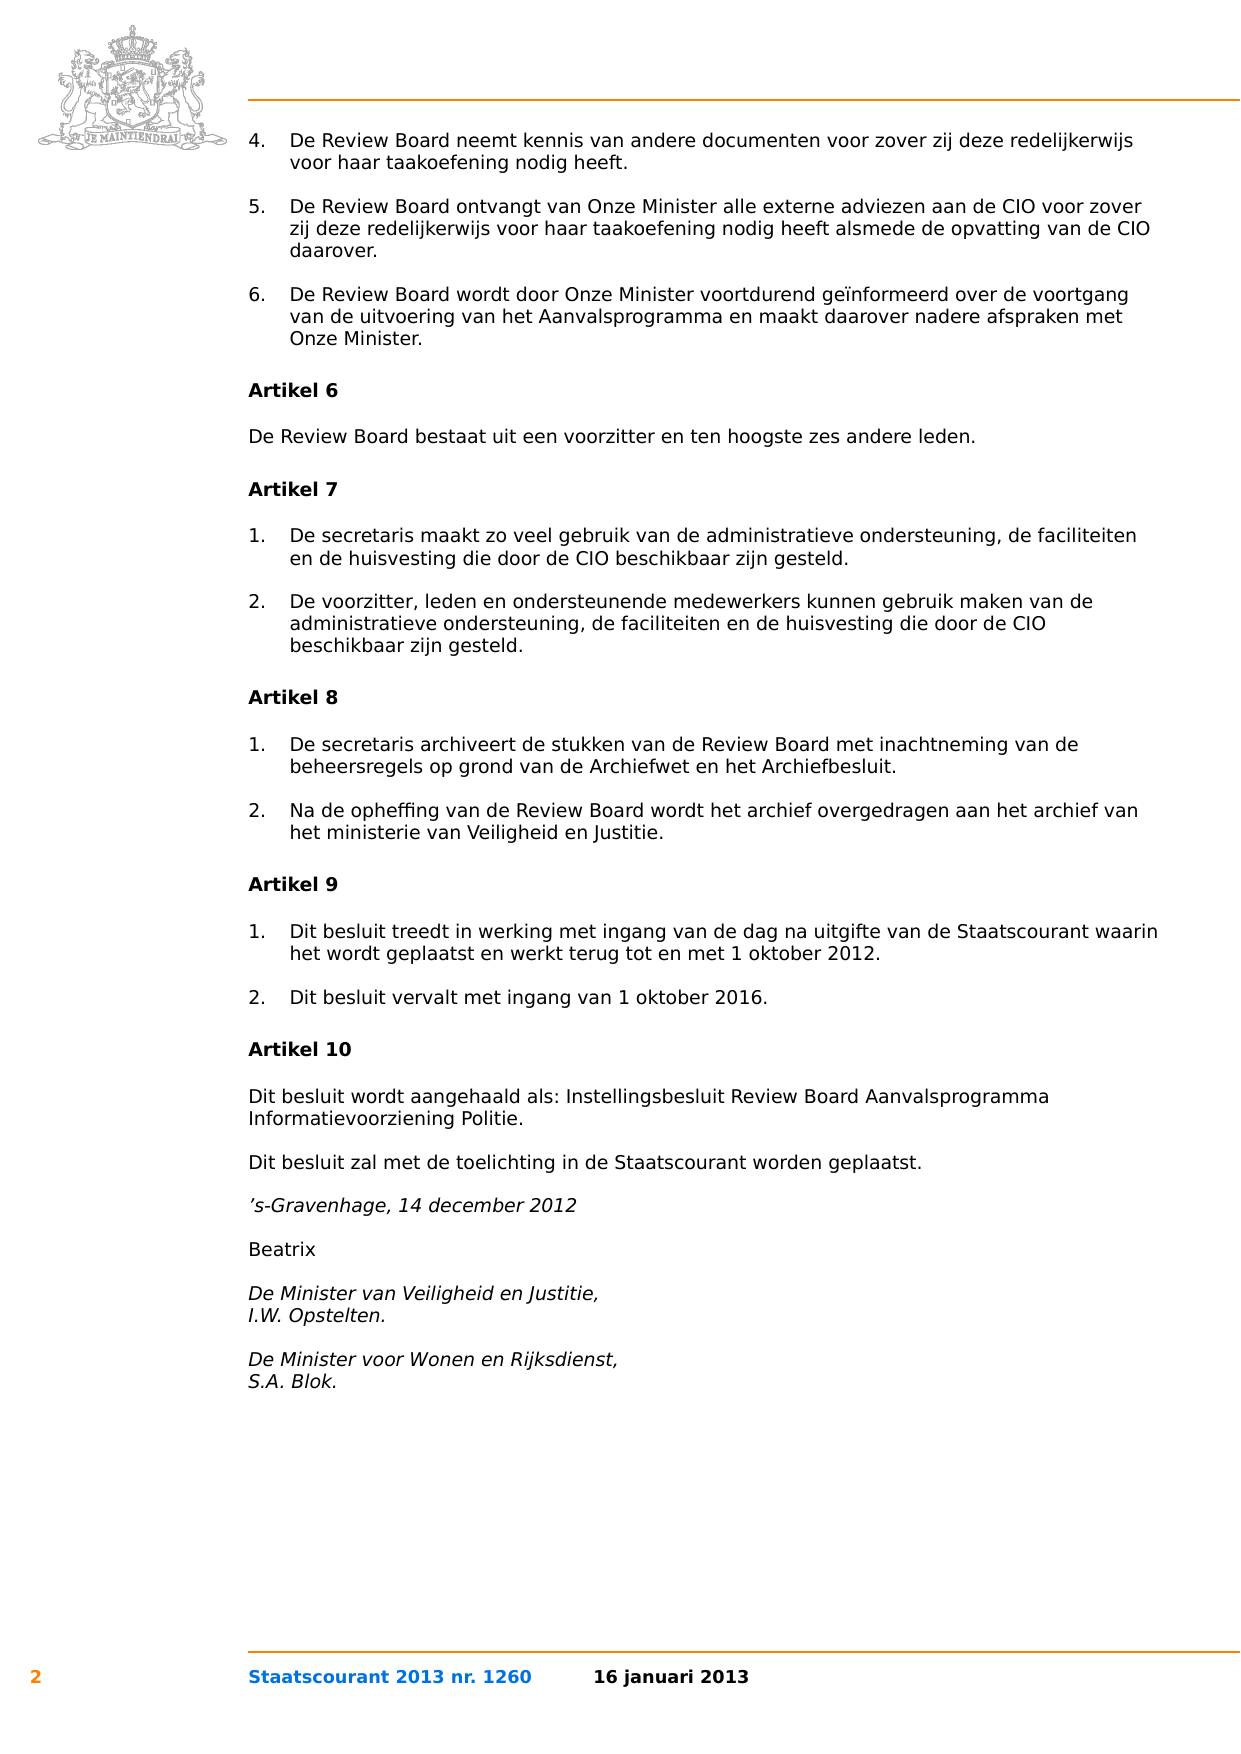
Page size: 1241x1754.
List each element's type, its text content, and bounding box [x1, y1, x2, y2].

picture [38, 25, 227, 150]
text 1. De secretaris maakt zo veel gebruik van de administratieve ondersteuning, de faciliteiten en de huisvesting die door de CIO beschikbaar zijn gesteld. [248, 525, 1163, 569]
text De Minister van Veiligheid en Justitie, I.W. Opstelten. [248, 1283, 1163, 1327]
text 6. De Review Board wordt door Onze Minister voortdurend geïnformeerd over de voortgang van de uitvoering van het Aanvalsprogramma en maakt daarover nadere afspraken met Onze Minister. [248, 283, 1163, 349]
text ’s-Gravenhage, 14 december 2012 [248, 1195, 1163, 1217]
text 2. Dit besluit vervalt met ingang van 1 oktober 2016. [248, 987, 1163, 1009]
text Dit besluit wordt aangehaald als: Instellingsbesluit Review Board Aanvalsprogramma Informatievoorziening Politie. [248, 1086, 1163, 1130]
text Dit besluit zal met de toelichting in de Staatscourant worden geplaatst. [248, 1152, 1163, 1173]
text De Review Board bestaat uit een voorzitter en ten hoogste zes andere leden. [248, 426, 1163, 448]
subtitle Artikel 7 [248, 478, 1163, 500]
text 1. De secretaris archiveert de stukken van de Review Board met inachtneming van de beheersregels op grond van de Archiefwet en het Archiefbesluit. [248, 734, 1163, 778]
subtitle Artikel 10 [248, 1039, 1163, 1061]
text 1. Dit besluit treedt in werking met ingang van de dag na uitgifte van de Staatscourant waarin het wordt geplaatst en werkt terug tot en met 1 oktober 2012. [248, 921, 1163, 965]
subtitle Artikel 9 [248, 874, 1163, 896]
text 2. Na de opheffing van de Review Board wordt het archief overgedragen aan het archief van het ministerie van Veiligheid en Justitie. [248, 800, 1163, 844]
text 2. De voorzitter, leden en ondersteunende medewerkers kunnen gebruik maken van de administratieve ondersteuning, de faciliteiten en de huisvesting die door de CIO beschikbaar zijn gesteld. [248, 591, 1163, 657]
text De Minister voor Wonen en Rijksdienst, S.A. Blok. [248, 1349, 1163, 1393]
text 4. De Review Board neemt kennis van andere documenten voor zover zij deze redelijkerwijs voor haar taakoefening nodig heeft. [248, 130, 1163, 174]
text 5. De Review Board ontvangt van Onze Minister alle externe adviezen aan de CIO voor zover zij deze redelijkerwijs voor haar taakoefening nodig heeft alsmede de opvatting van de CIO daarover. [248, 196, 1163, 262]
text Beatrix [248, 1239, 1163, 1261]
subtitle Artikel 6 [248, 379, 1163, 401]
subtitle Artikel 8 [248, 687, 1163, 709]
